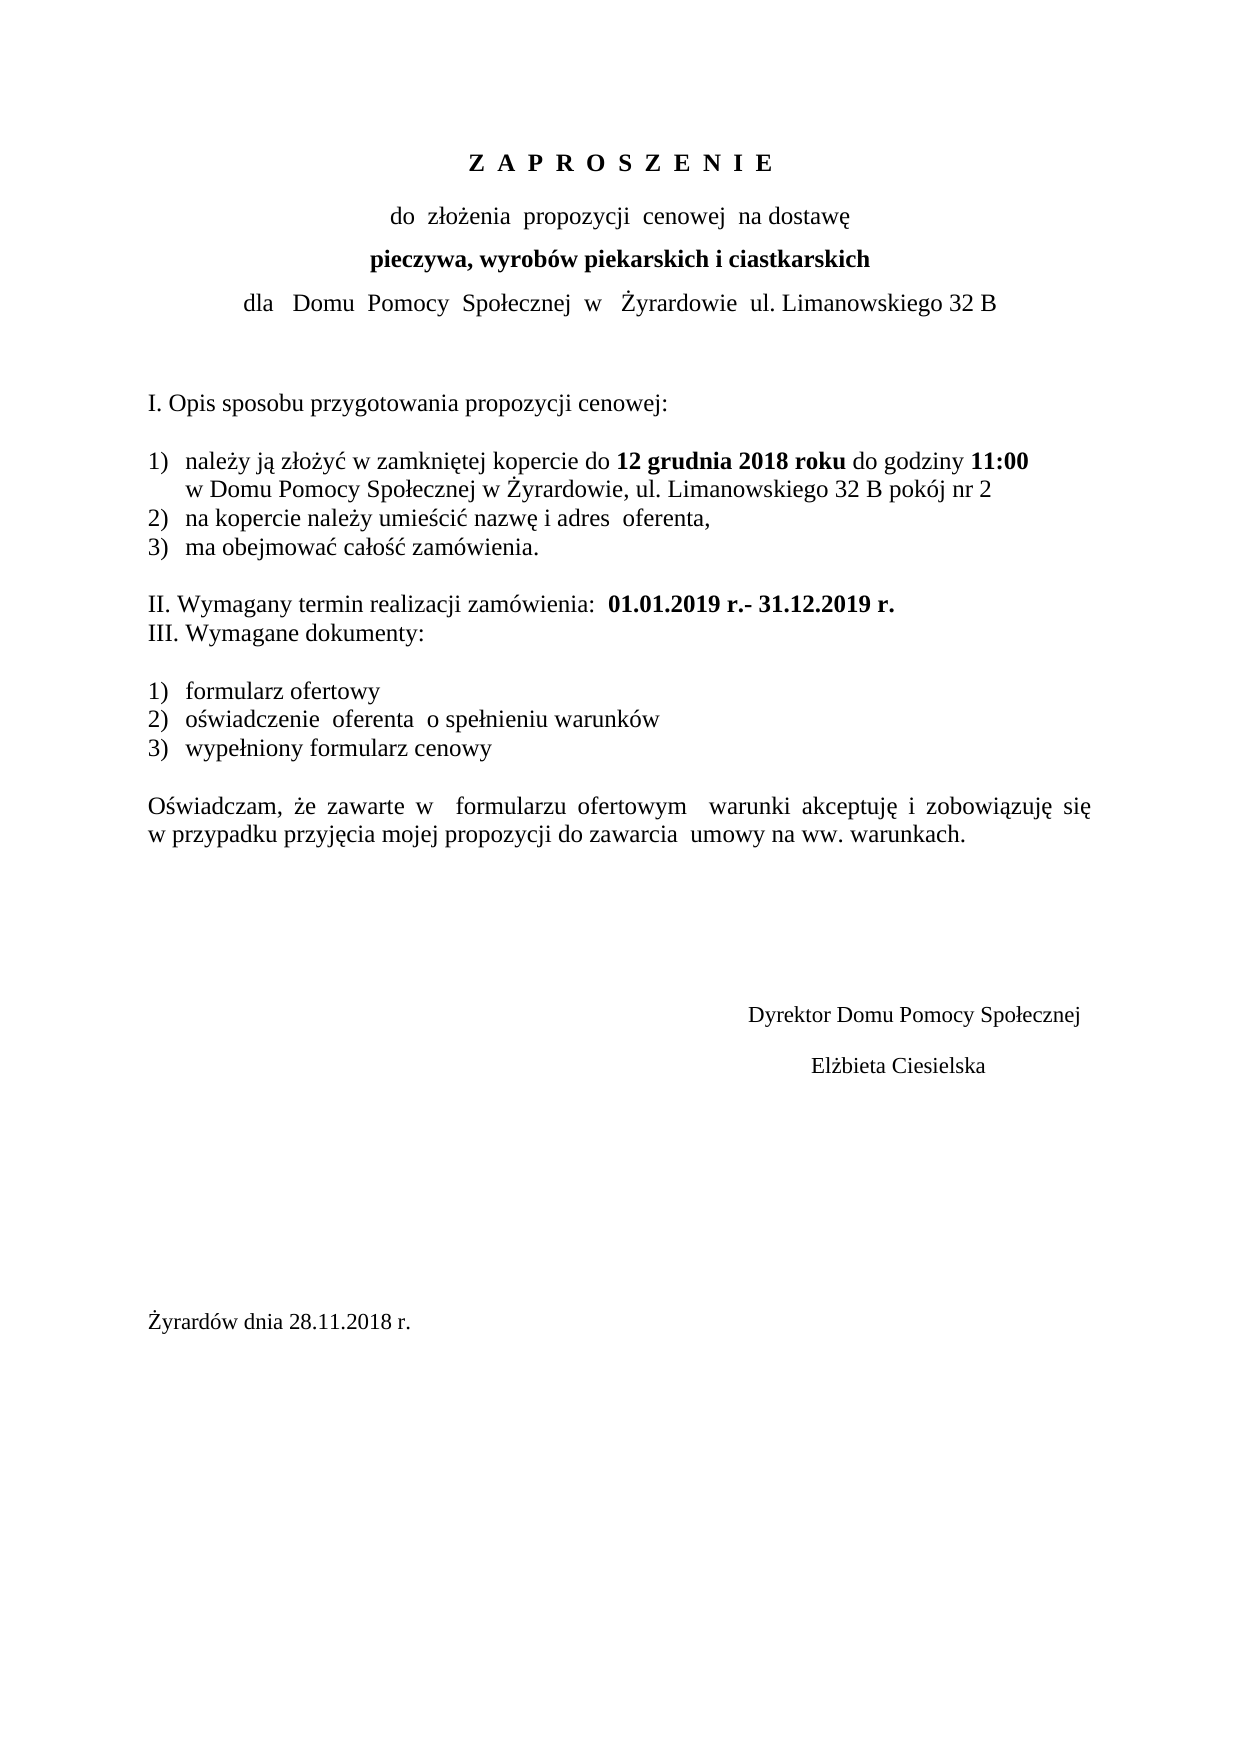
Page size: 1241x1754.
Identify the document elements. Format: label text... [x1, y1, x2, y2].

list na kopercie należy umieścić nazwę i adres oferenta, [148, 503, 1093, 532]
list wypełniony formularz cenowy [148, 733, 1093, 762]
text I. Opis sposobu przygotowania propozycji cenowej: [148, 388, 1093, 417]
text w Domu Pomocy Społecznej w Żyrardowie, ul. Limanowskiego 32 B pokój nr 2 [148, 474, 1093, 503]
list ma obejmować całość zamówienia. [148, 532, 1093, 561]
text pieczywa, wyrobów piekarskich i ciastkarskich [148, 244, 1093, 273]
list formularz ofertowy [148, 676, 1093, 704]
text Oświadczam, że zawarte w formularzu ofertowym warunki akceptuję i zobowiązuję się w przypadku przyjęcia mojej propozycji do zawarcia umowy na ww. warunkach. [148, 791, 1093, 848]
text dla Domu Pomocy Społecznej w Żyrardowie ul. Limanowskiego 32 B [148, 288, 1093, 316]
text Elżbieta Ciesielska [148, 1052, 1093, 1079]
list należy ją złożyć w zamkniętej kopercie do 12 grudnia 2018 roku do godziny 11:00 [148, 446, 1093, 474]
text Z A P R O S Z E N I E [148, 148, 1093, 176]
text II. Wymagany termin realizacji zamówienia: 01.01.2019 r.- 31.12.2019 r. [148, 589, 1093, 618]
list oświadczenie oferenta o spełnieniu warunków [148, 704, 1093, 733]
text do złożenia propozycji cenowej na dostawę [148, 201, 1093, 230]
text III. Wymagane dokumenty: [148, 618, 1093, 647]
text Żyrardów dnia 28.11.2018 r. [148, 1308, 1093, 1334]
text Dyrektor Domu Pomocy Społecznej [148, 1001, 1093, 1028]
